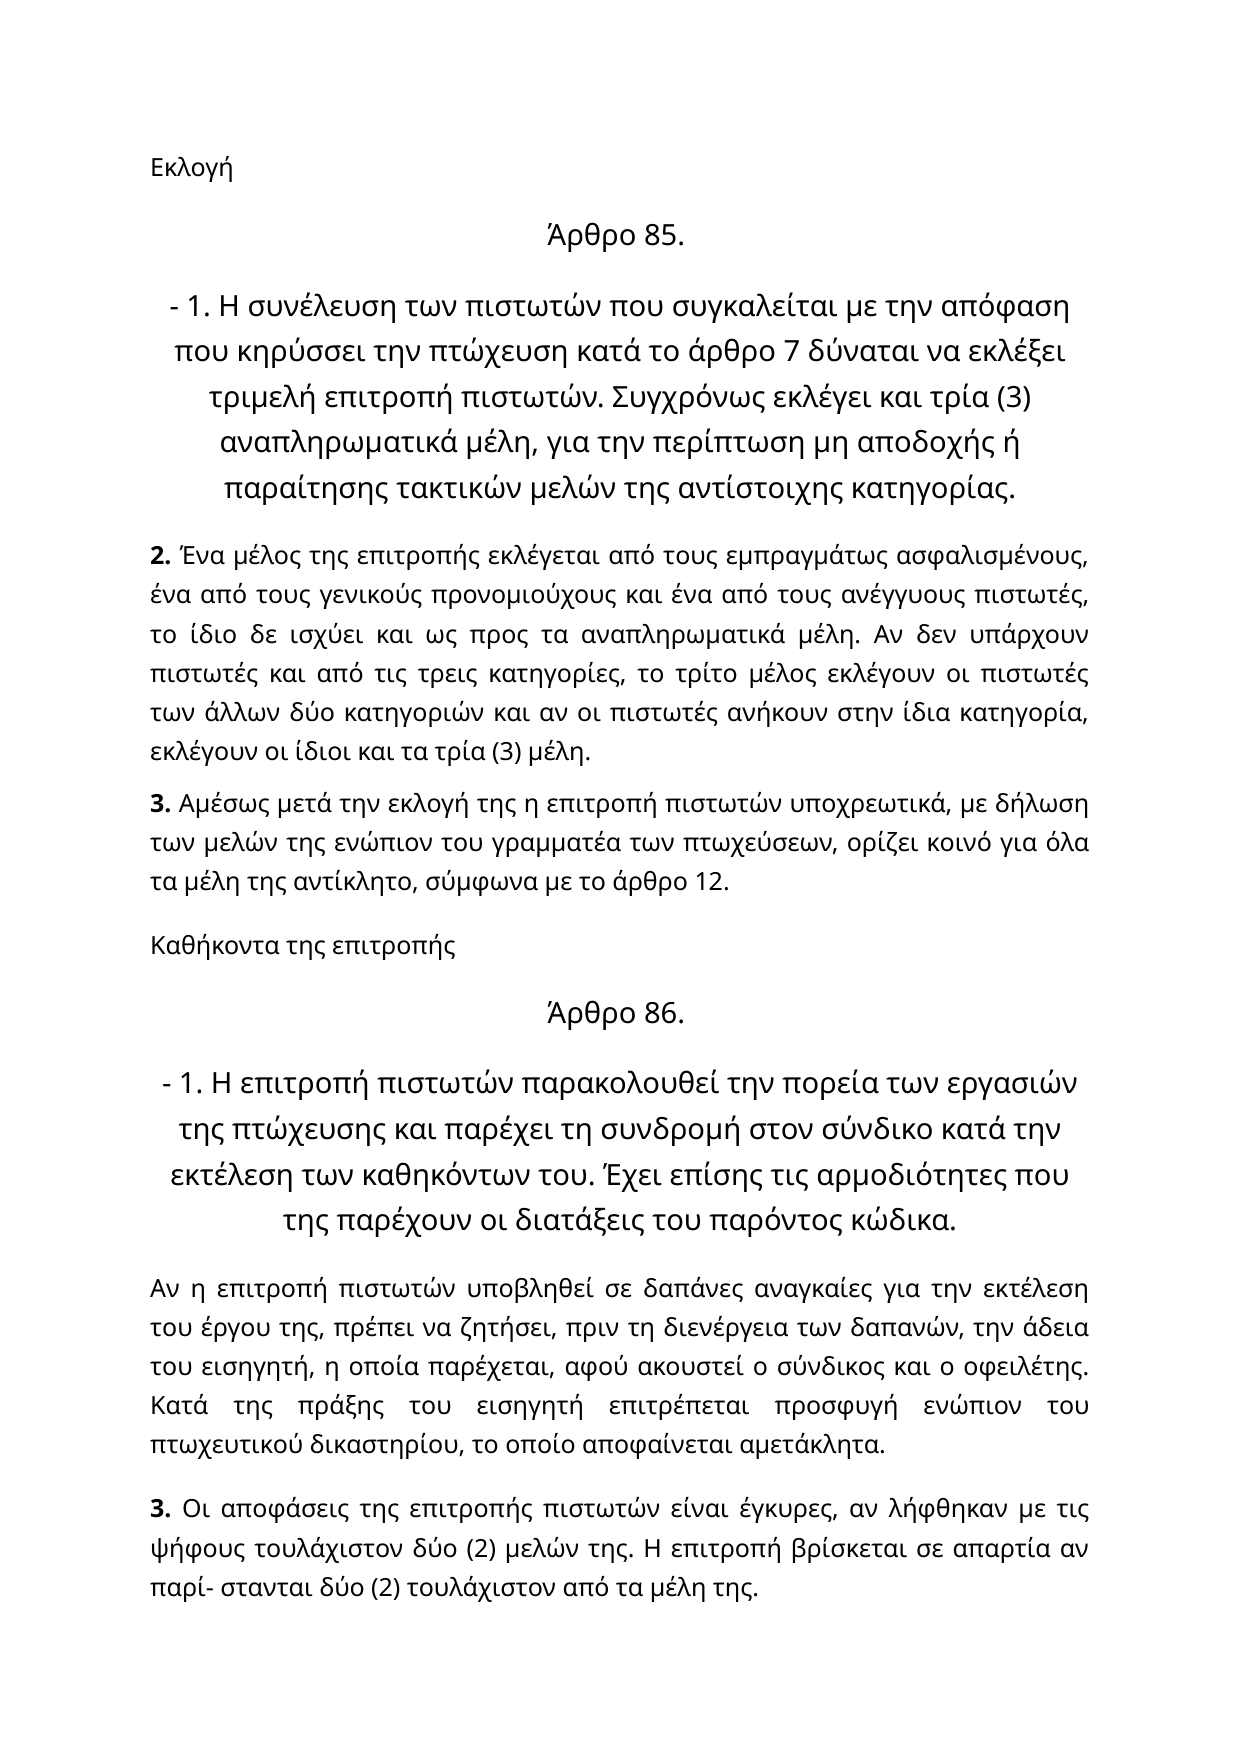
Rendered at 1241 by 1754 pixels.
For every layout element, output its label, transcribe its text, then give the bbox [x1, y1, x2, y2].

text 2. Ένα μέλος της επιτροπής εκλέγεται από τους εμπραγμάτως ασφαλισμένους, ένα από τους γενικούς προνομιούχους και ένα από τους ανέγγυους πιστωτές, το ίδιο δε ισχύει και ως προς τα αναπληρωματικά μέλη. Αν δεν υπάρχουν πιστωτές και από τις τρεις κατηγορίες, το τρίτο μέλος εκλέγουν οι πιστωτές των άλλων δύο κατηγοριών και αν οι πιστωτές ανήκουν στην ίδια κατηγορία, εκλέγουν οι ίδιοι και τα τρία (3) μέλη. [150, 538, 1090, 768]
text Αν η επιτροπή πιστωτών υποβληθεί σε δαπάνες αναγκαίες για την εκτέλεση του έργου της, πρέπει να ζητήσει, πριν τη διενέργεια των δαπανών, την άδεια του εισηγητή, η οποία παρέχεται, αφού ακουστεί ο σύνδικος και ο οφειλέτης. Κατά της πράξης του εισηγητή επιτρέπεται προσφυγή ενώπιον του πτωχευτικού δικαστηρίου, το οποίο αποφαίνεται αμετάκλητα. [150, 1270, 1090, 1461]
subtitle - 1. Η επιτροπή πιστωτών παρακολουθεί την πορεία των εργασιών της πτώχευσης και παρέχει τη συνδρομή στον σύνδικο κατά την εκτέλεση των καθηκόντων του. Έχει επίσης τις αρμοδιότητες που της παρέχουν οι διατάξεις του παρόντος κώδικα. [150, 1063, 1090, 1239]
text Kαθήκοντα της επιτροπής [150, 928, 1090, 962]
subtitle - 1. Η συνέλευση των πιστωτών που συγκαλείται με την απόφαση που κηρύσσει την πτώχευση κατά το άρθρο 7 δύναται να εκλέξει τριμελή επιτροπή πιστωτών. Συγχρόνως εκλέγει και τρία (3) αναπληρωματικά μέλη, για την περίπτωση μη αποδοχής ή παραίτησης τακτικών μελών της αντίστοιχης κατηγορίας. [150, 285, 1090, 507]
subtitle Άρθρο 86. [150, 992, 1090, 1032]
text 3. Οι αποφάσεις της επιτροπής πιστωτών είναι έγκυρες, αν λήφθηκαν με τις ψήφους τουλάχιστον δύο (2) μελών της. Η επιτροπή βρίσκεται σε απαρτία αν παρί- στανται δύο (2) τουλάχιστον από τα μέλη της. [150, 1491, 1090, 1603]
text 3. Αμέσως μετά την εκλογή της η επιτροπή πιστωτών υποχρεωτικά, με δήλωση των μελών της ενώπιον του γραμματέα των πτωχεύσεων, ορίζει κοινό για όλα τα μέλη της αντίκλητο, σύμφωνα με το άρθρο 12. [150, 785, 1090, 898]
text Εκλογή [150, 150, 1090, 184]
subtitle Άρθρο 85. [150, 214, 1090, 254]
